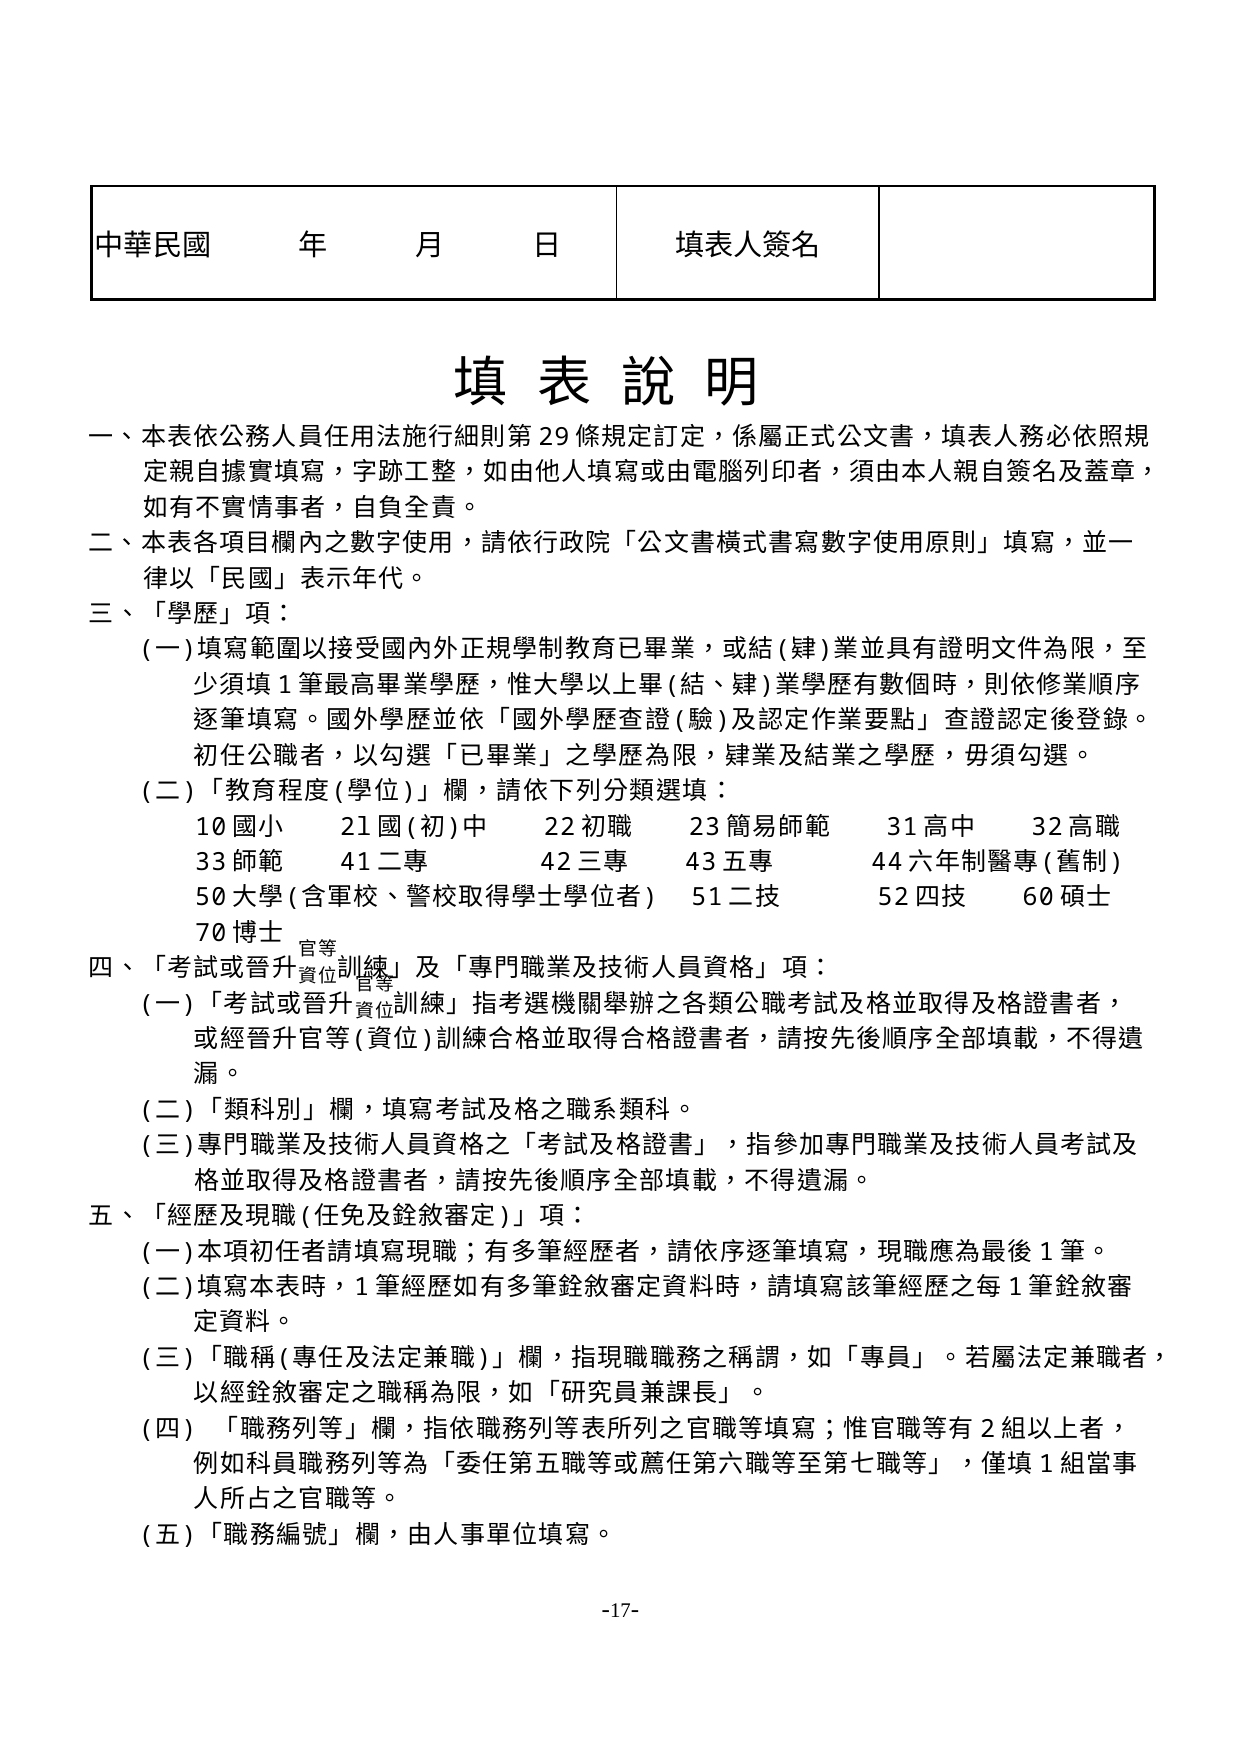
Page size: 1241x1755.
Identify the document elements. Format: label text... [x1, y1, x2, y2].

text 一、本表依公務人員任用法施行細則第29條規定訂定，係屬正式公文書，填表人務必依照規定親自據實填寫，字跡工整，如由他人填寫或由電腦列印者，須由本人親自簽名及蓋章，如有不實情事者，自負全責。 [89, 417, 1152, 523]
text 四、「考試或晉升官等資位訓練」及「專門職業及技術人員資格」項： [89, 948, 1152, 984]
text (三)專門職業及技術人員資格之「考試及格證書」，指參加專門職業及技術人員考試及格並取得及格證書者，請按先後順序全部填載，不得遺漏。 [139, 1125, 1152, 1196]
text 填 表 說 明 [89, 339, 1152, 417]
text (二)「教育程度(學位)」欄，請依下列分類選填： 10國小 2l國(初)中 22初職 23簡易師範 31高中 32高職 33師範 41二專 42三專 43五專 44六年制醫專(舊制) 50大學(含軍校、警校取得學士學位者) 51二技 52四技 60碩士 70博士 [139, 771, 1152, 948]
text (四) 「職務列等」欄，指依職務列等表所列之官職等填寫；惟官職等有2組以上者，例如科員職務列等為「委任第五職等或薦任第六職等至第七職等」，僅填1組當事人所占之官職等。 [139, 1409, 1152, 1515]
text (一)本項初任者請填寫現職；有多筆經歷者，請依序逐筆填寫，現職應為最後1筆。 [139, 1232, 1152, 1267]
text (二)填寫本表時，1筆經歷如有多筆銓敘審定資料時，請填寫該筆經歷之每1筆銓敘審定資料。 [139, 1267, 1152, 1338]
text 五、「經歷及現職(任免及銓敘審定)」項： [89, 1196, 1152, 1232]
table_cell 填表人簽名 [617, 187, 878, 298]
text (五)「職務編號」欄，由人事單位填寫。 [139, 1515, 1152, 1550]
text (三)「職稱(專任及法定兼職)」欄，指現職職務之稱謂，如「專員」。若屬法定兼職者，以經銓敘審定之職稱為限，如「研究員兼課長」。 [139, 1338, 1152, 1409]
table_cell 中華民國 年 月 日 [93, 187, 616, 298]
text 二、本表各項目欄內之數字使用，請依行政院「公文書橫式書寫數字使用原則」填寫，並一律以「民國」表示年代。 [89, 523, 1152, 594]
table_cell [880, 187, 1153, 298]
text (二)「類科別」欄，填寫考試及格之職系類科。 [139, 1090, 1152, 1125]
text (一)「考試或晉升官等資位訓練」指考選機關舉辦之各類公職考試及格並取得及格證書者，或經晉升官等(資位)訓練合格並取得合格證書者，請按先後順序全部填載，不得遺漏。 [139, 984, 1152, 1090]
text (一)填寫範圍以接受國內外正規學制教育已畢業，或結(肄)業並具有證明文件為限，至少須填1筆最高畢業學歷，惟大學以上畢(結、肄)業學歷有數個時，則依修業順序逐筆填寫。國外學歷並依「國外學歷查證(驗)及認定作業要點」查證認定後登錄。初任公職者，以勾選「已畢業」之學歷為限，肄業及結業之學歷，毋須勾選。 [139, 629, 1152, 771]
text 三、「學歷」項： [89, 594, 1152, 629]
